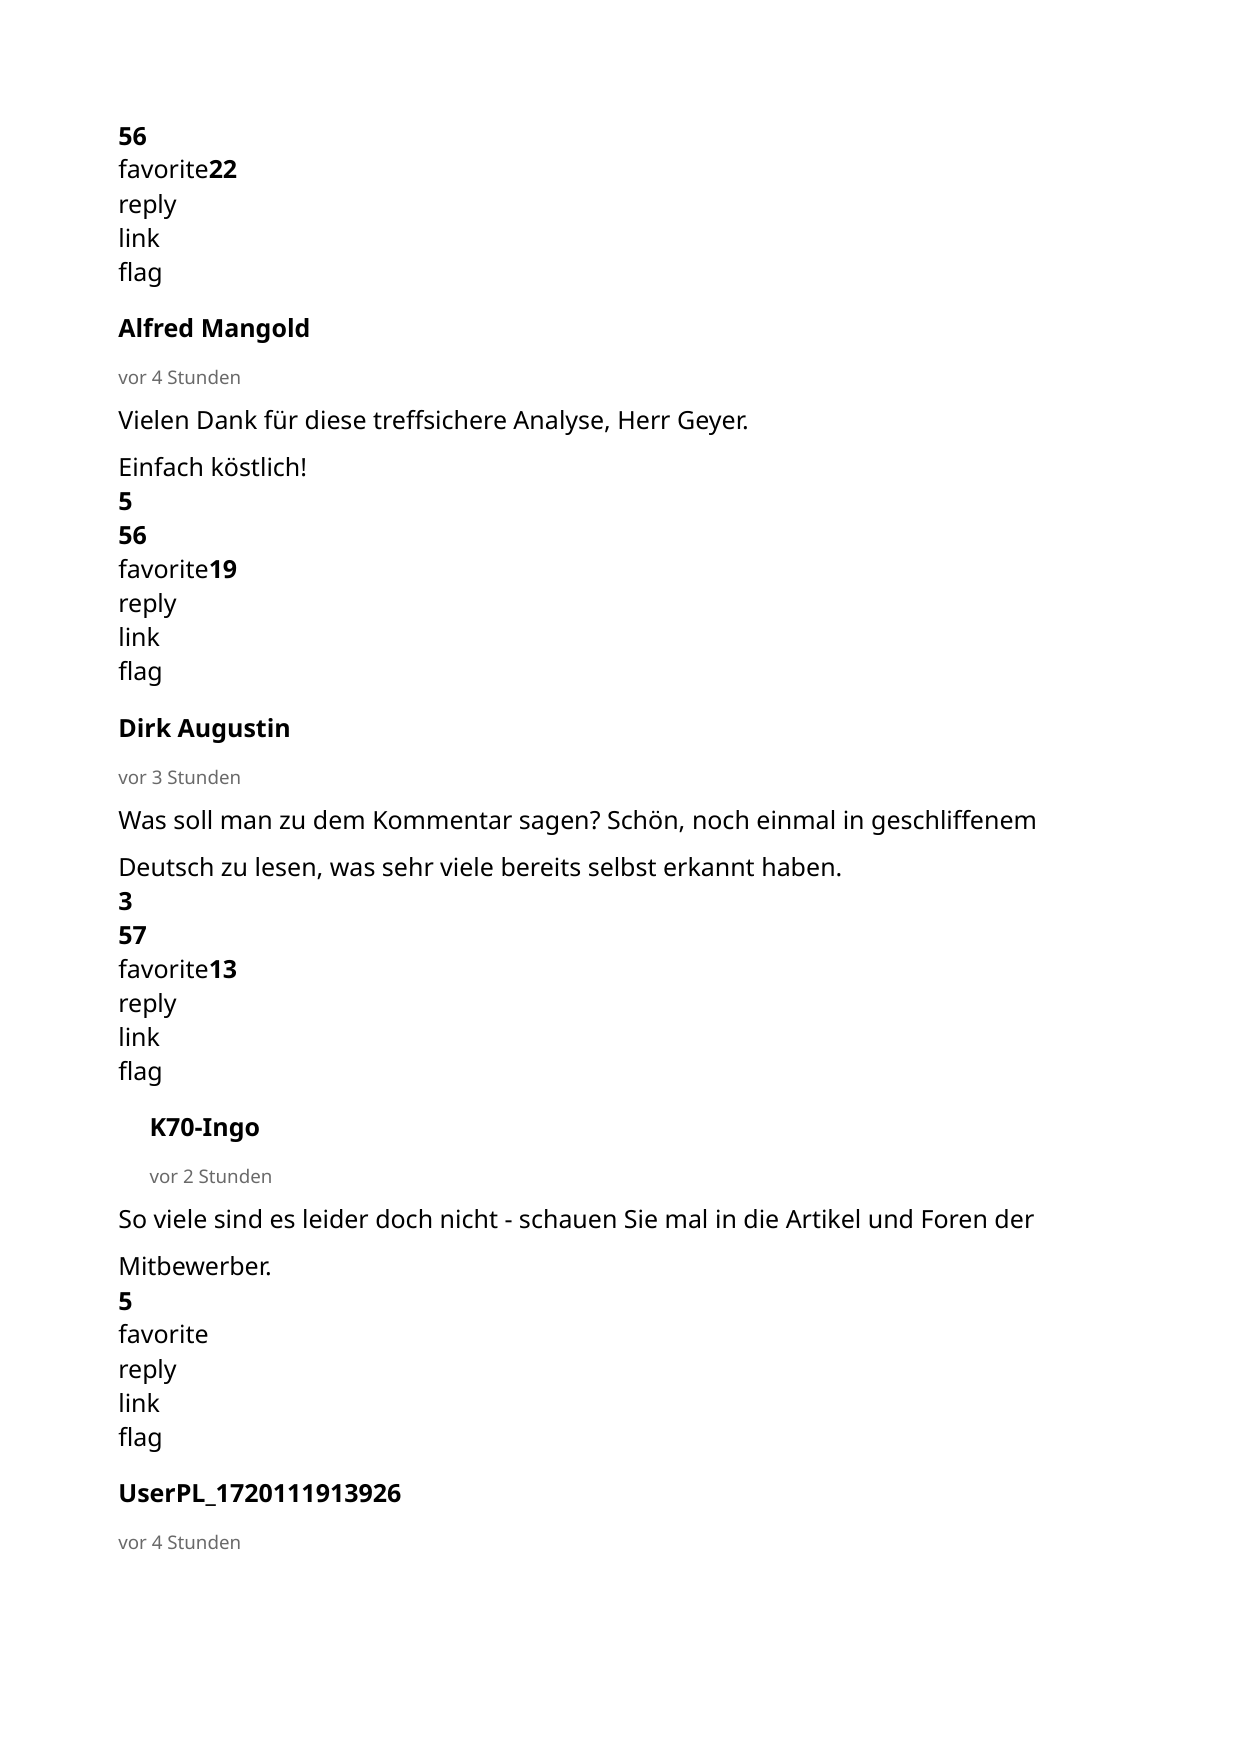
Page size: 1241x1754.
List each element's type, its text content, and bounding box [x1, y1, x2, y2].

text 5 [118, 1283, 1122, 1317]
text Was soll man zu dem Kommentar sagen? Schön, noch einmal in geschliffenem Deutsch zu lesen, was sehr viele bereits selbst erkannt haben. [118, 790, 1122, 883]
text 56 [118, 118, 1122, 152]
text favorite13 [118, 952, 1122, 986]
text reply [118, 186, 1122, 220]
text vor 2 Stunden [149, 1160, 1122, 1189]
text So viele sind es leider doch nicht - schauen Sie mal in die Artikel und Foren der Mitbewerber. [118, 1189, 1122, 1283]
text vor 3 Stunden [118, 760, 1122, 790]
text vor 4 Stunden [118, 1525, 1122, 1555]
text 57 [118, 917, 1122, 952]
text reply [118, 986, 1122, 1020]
text K70-Ingo [149, 1103, 1114, 1144]
text favorite [118, 1317, 1122, 1351]
text favorite22 [118, 152, 1122, 186]
text Alfred Mangold [118, 304, 1114, 345]
text reply [118, 586, 1122, 620]
text reply [118, 1351, 1122, 1385]
text vor 4 Stunden [118, 360, 1122, 390]
text link [118, 620, 1122, 654]
text flag [118, 1419, 1122, 1453]
text 5 [118, 484, 1122, 518]
text flag [118, 254, 1122, 288]
text link [118, 1385, 1122, 1419]
text flag [118, 654, 1122, 688]
text link [118, 1020, 1122, 1054]
text 3 [118, 883, 1122, 917]
text link [118, 220, 1122, 254]
text Dirk Augustin [118, 704, 1114, 744]
text 56 [118, 518, 1122, 552]
text UserPL_1720111913926 [118, 1469, 1114, 1510]
text Vielen Dank für diese treffsichere Analyse, Herr Geyer. Einfach köstlich! [118, 390, 1122, 484]
text flag [118, 1054, 1122, 1088]
text favorite19 [118, 552, 1122, 586]
